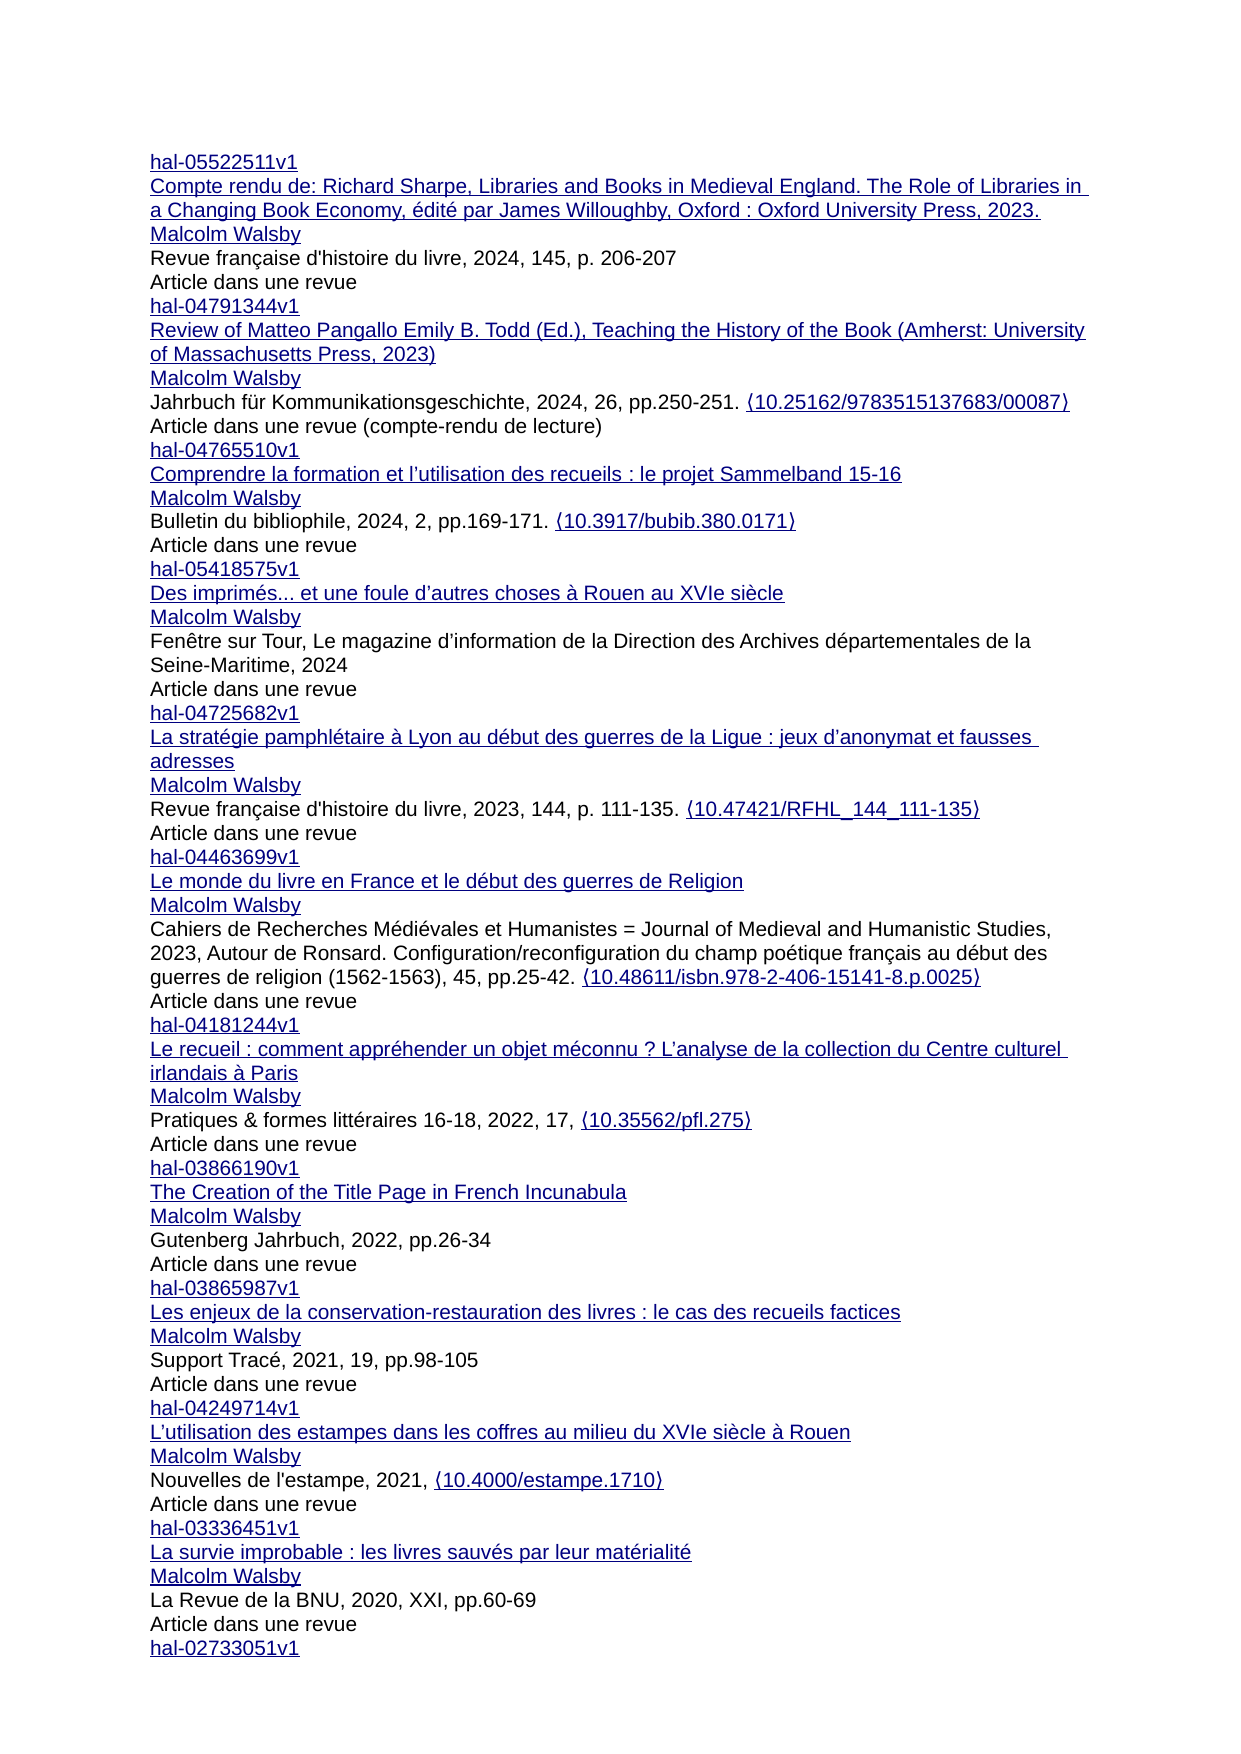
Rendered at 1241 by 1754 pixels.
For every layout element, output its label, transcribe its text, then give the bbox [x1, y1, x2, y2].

table_cell La survie improbable : les livres sauvés par leur matérialité Malcolm Walsby La Revue de la BNU, 2020, XXI, pp.60-69 Article dans une revue hal-02733051v1 [150, 1540, 1090, 1659]
table_cell Des imprimés... et une foule d’autres choses à Rouen au XVIe siècle Malcolm Walsby Fenêtre sur Tour, Le magazine d’information de la Direction des Archives départementales de la Seine-Maritime, 2024 Article dans une revue hal-04725682v1 [150, 581, 1090, 725]
table_header hal-05522511v1 [150, 150, 1090, 174]
table_cell La stratégie pamphlétaire à Lyon au début des guerres de la Ligue : jeux d’anonymat et fausses adresses Malcolm Walsby Revue française d'histoire du livre, 2023, 144, p. 111-135. ⟨10.47421/RFHL_144_111-135⟩ Article dans une revue hal-04463699v1 [150, 725, 1090, 869]
table_cell The Creation of the Title Page in French Incunabula Malcolm Walsby Gutenberg Jahrbuch, 2022, pp.26-34 Article dans une revue hal-03865987v1 [150, 1180, 1090, 1300]
table_cell Les enjeux de la conservation-restauration des livres : le cas des recueils factices Malcolm Walsby Support Tracé, 2021, 19, pp.98-105 Article dans une revue hal-04249714v1 [150, 1300, 1090, 1420]
table_cell L’utilisation des estampes dans les coffres au milieu du XVIe siècle à Rouen Malcolm Walsby Nouvelles de l'estampe, 2021, ⟨10.4000/estampe.1710⟩ Article dans une revue hal-03336451v1 [150, 1420, 1090, 1539]
table_cell Le recueil : comment appréhender un objet méconnu ? L’analyse de la collection du Centre culturel irlandais à Paris Malcolm Walsby Pratiques & formes littéraires 16-18, 2022, 17, ⟨10.35562/pfl.275⟩ Article dans une revue hal-03866190v1 [150, 1036, 1090, 1180]
table_cell Le monde du livre en France et le début des guerres de Religion Malcolm Walsby Cahiers de Recherches Médiévales et Humanistes = Journal of Medieval and Humanistic Studies, 2023, Autour de Ronsard. Configuration/reconfiguration du champ poétique français au début des guerres de religion (1562-1563), 45, pp.25-42. ⟨10.48611/isbn.978-2-406-15141-8.p.0025⟩ Article dans une revue hal-04181244v1 [150, 869, 1090, 1036]
table_cell Comprendre la formation et l’utilisation des recueils : le projet Sammelband 15-16 Malcolm Walsby Bulletin du bibliophile, 2024, 2, pp.169-171. ⟨10.3917/bubib.380.0171⟩ Article dans une revue hal-05418575v1 [150, 461, 1090, 581]
table_cell Review of Matteo Pangallo Emily B. Todd (Ed.), Teaching the History of the Book (Amherst: University of Massachusetts Press, 2023) Malcolm Walsby Jahrbuch für Kommunikationsgeschichte, 2024, 26, pp.250-251. ⟨10.25162/9783515137683/00087⟩ Article dans une revue (compte-rendu de lecture) hal-04765510v1 [150, 318, 1090, 461]
table_cell Compte rendu de: Richard Sharpe, Libraries and Books in Medieval England. The Role of Libraries in a Changing Book Economy, édité par James Willoughby, Oxford : Oxford University Press, 2023. Malcolm Walsby Revue française d'histoire du livre, 2024, 145, p. 206-207 Article dans une revue hal-04791344v1 [150, 174, 1090, 318]
